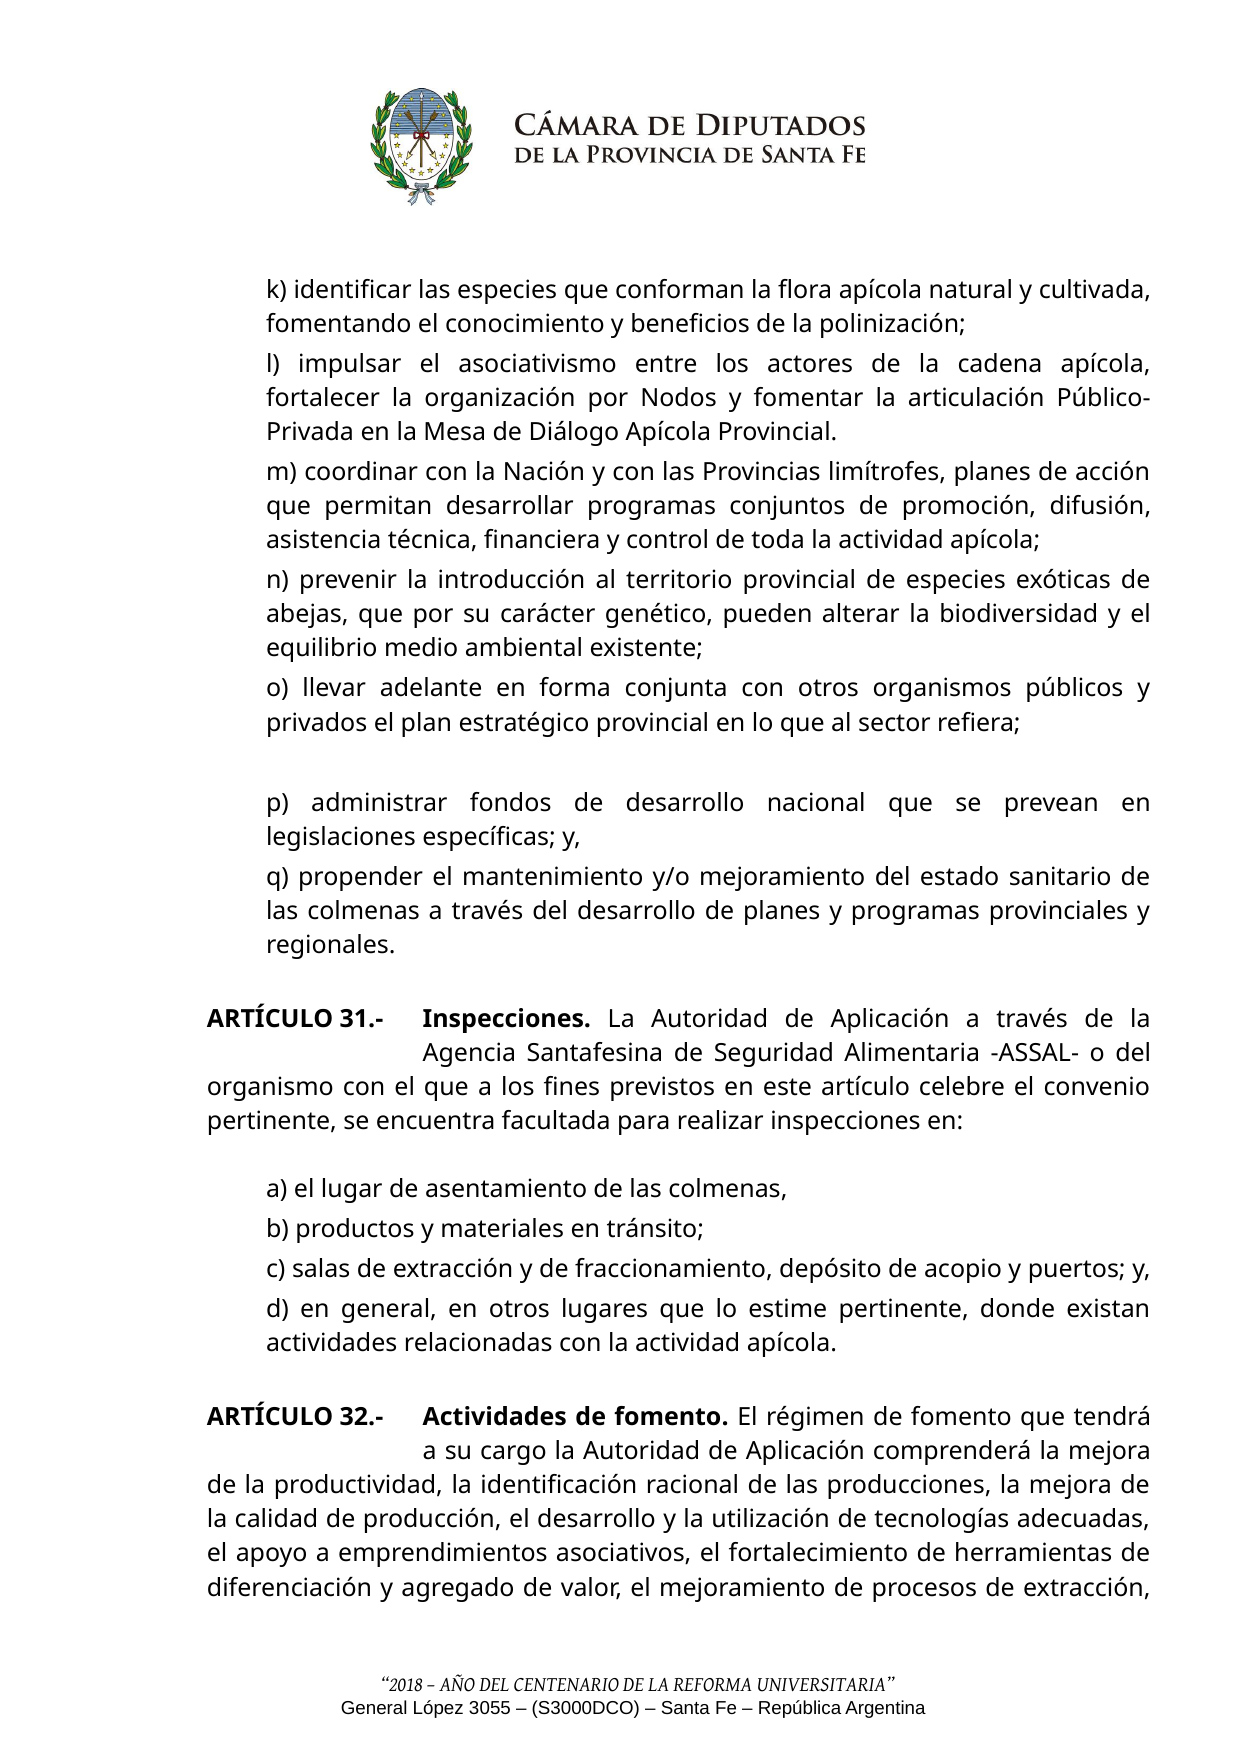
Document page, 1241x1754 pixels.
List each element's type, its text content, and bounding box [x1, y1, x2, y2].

text Inspecciones. La Autoridad de Aplicación a través de la Agencia Santafesina de Seguridad Alimentaria -ASSAL- o del organismo con el que a los fines previstos en este artículo celebre el convenio pertinente, se encuentra facultada para realizar inspecciones en: [207, 1000, 1152, 1137]
text n) prevenir la introducción al territorio provincial de especies exóticas de abejas, que por su carácter genético, pueden alterar la biodiversidad y el equilibrio medio ambiental existente; [266, 562, 1152, 664]
text d) en general, en otros lugares que lo estime pertinente, donde existan actividades relacionadas con la actividad apícola. [266, 1291, 1152, 1359]
text a) el lugar de asentamiento de las colmenas, [266, 1171, 1152, 1205]
table_header ARTÍCULO 32.- [207, 1399, 423, 1449]
text k) identificar las especies que conforman la flora apícola natural y cultivada, fomentando el conocimiento y beneficios de la polinización; [266, 272, 1152, 340]
text q) propender el mantenimiento y/o mejoramiento del estado sanitario de las colmenas a través del desarrollo de planes y programas provinciales y regionales. [266, 858, 1152, 960]
text c) salas de extracción y de fraccionamiento, depósito de acopio y puertos; y, [266, 1251, 1152, 1285]
text l) impulsar el asociativismo entre los actores de la cadena apícola, fortalecer la organización por Nodos y fomentar la articulación Público-Privada en la Mesa de Diálogo Apícola Provincial. [266, 346, 1152, 448]
text p) administrar fondos de desarrollo nacional que se prevean en legislaciones específicas; y, [266, 784, 1152, 852]
text o) llevar adelante en forma conjunta con otros organismos públicos y privados el plan estratégico provincial en lo que al sector refiera; [266, 670, 1152, 738]
table_header ARTÍCULO 31.- [207, 1000, 423, 1051]
picture [370, 88, 866, 210]
text Actividades de fomento. El régimen de fomento que tendrá a su cargo la Autoridad de Aplicación comprenderá la mejora de la productividad, la identificación racional de las producciones, la mejora de la calidad de producción, el desarrollo y la utilización de tecnologías adecuadas, el apoyo a emprendimientos asociativos, el fortalecimiento de herramientas de diferenciación y agregado de valor, el mejoramiento de procesos de extracción, [207, 1399, 1152, 1603]
text b) productos y materiales en tránsito; [266, 1211, 1152, 1245]
text m) coordinar con la Nación y con las Provincias limítrofes, planes de acción que permitan desarrollar programas conjuntos de promoción, difusión, asistencia técnica, financiera y control de toda la actividad apícola; [266, 454, 1152, 556]
